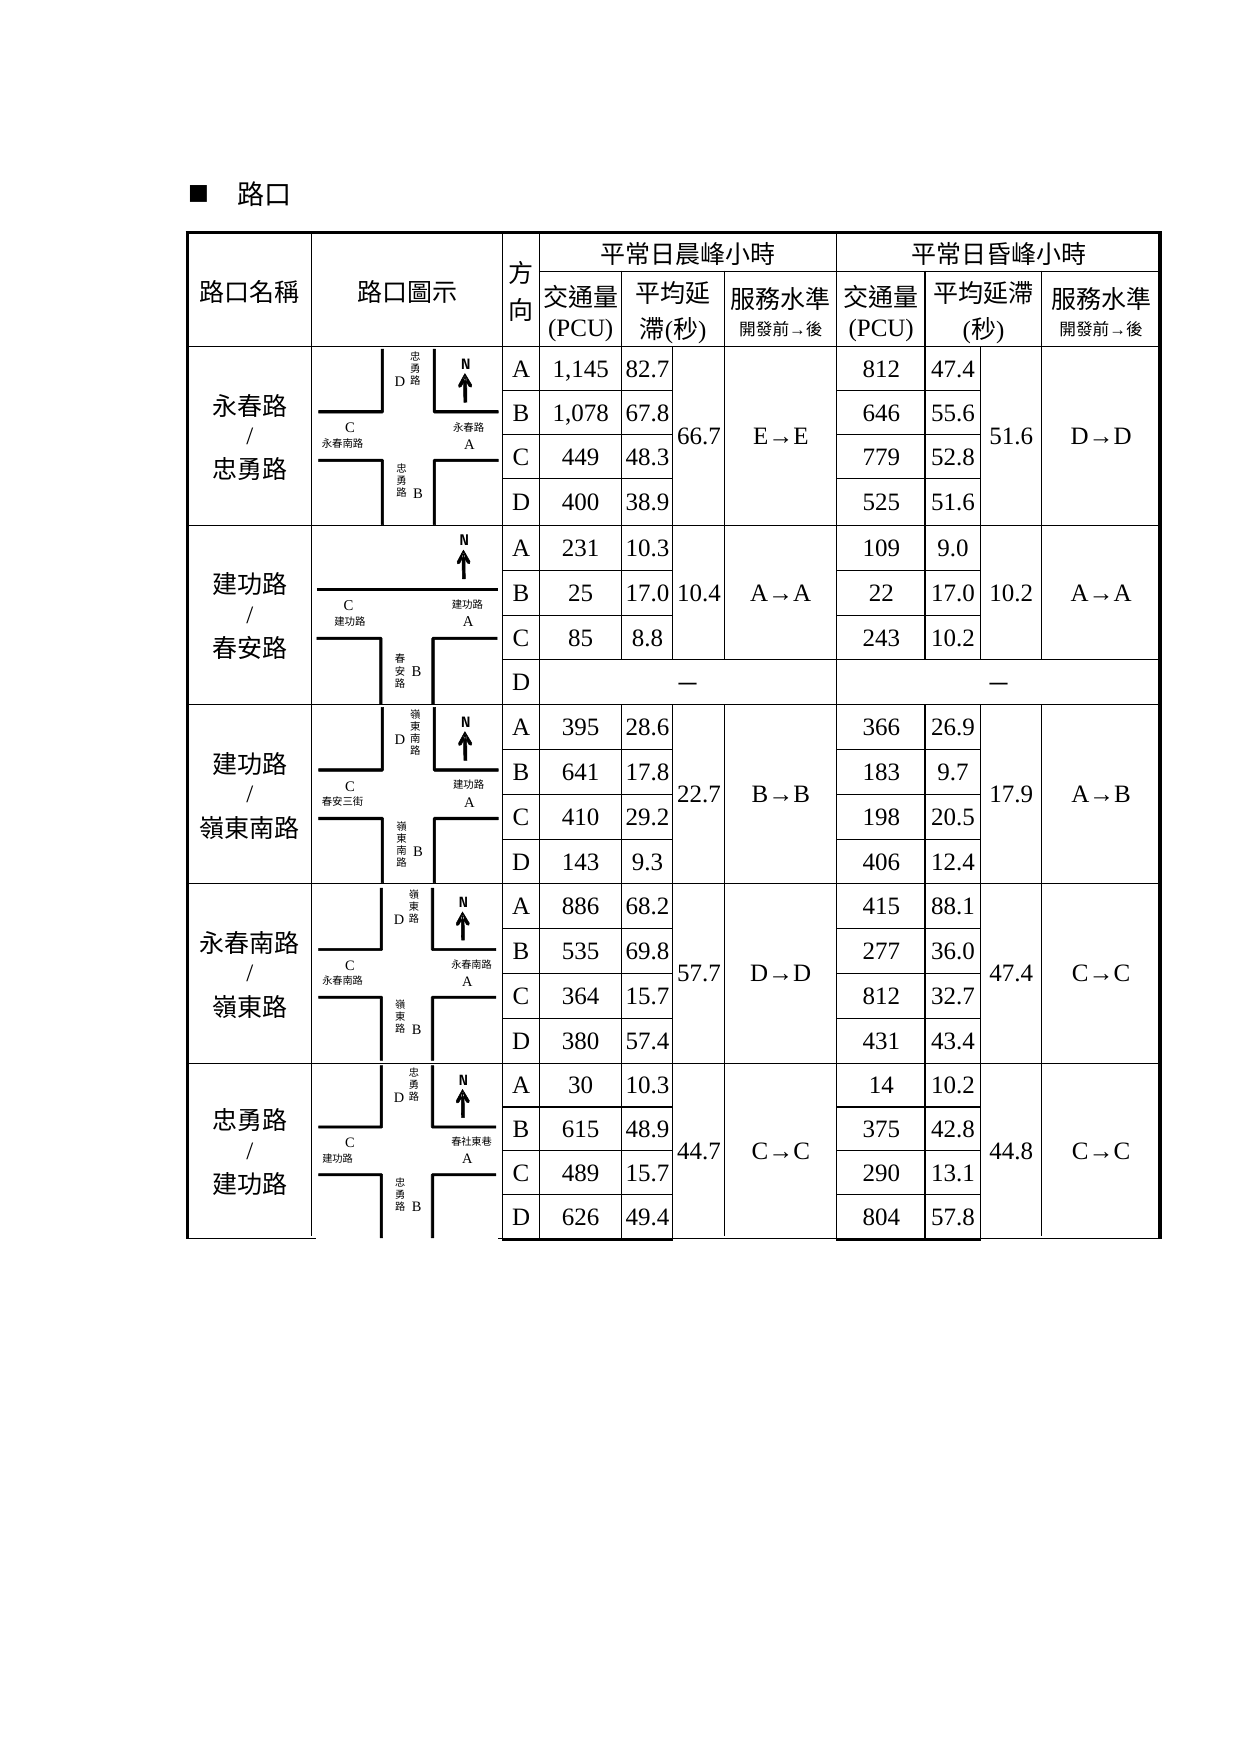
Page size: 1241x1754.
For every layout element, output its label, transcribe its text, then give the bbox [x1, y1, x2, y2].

table_cell 平均延滯(秒) [622, 272, 724, 346]
table_cell 建功路 / 嶺東南路 [189, 705, 311, 883]
table_cell 243 [837, 616, 924, 659]
table_header 平常日晨峰小時 [540, 234, 836, 271]
table_cell A [503, 526, 539, 570]
table_cell 51.6 [926, 479, 980, 525]
table_cell A [503, 884, 539, 928]
table_cell 68.2 [622, 884, 672, 928]
table_cell 永春路 / 忠勇路 [189, 347, 311, 525]
table_cell B [503, 391, 539, 434]
table_cell 198 [837, 795, 924, 838]
table_cell 47.4 [981, 884, 1041, 1062]
table_cell 服務水準 開發前→後 [1042, 272, 1158, 346]
table_cell 17.8 [622, 750, 672, 794]
table_cell 9.3 [622, 840, 672, 883]
table_cell 277 [837, 929, 924, 973]
table_cell － [540, 660, 836, 704]
table_cell 平均延滯(秒) [926, 272, 1041, 346]
table_cell D [503, 1195, 539, 1238]
table_cell A [503, 1064, 539, 1106]
table_cell 48.3 [622, 435, 672, 478]
table_cell [312, 884, 502, 1062]
table_cell D→D [725, 884, 836, 1062]
table_cell 44.7 [673, 1064, 724, 1238]
table_cell 17.0 [622, 571, 672, 614]
table_cell 55.6 [926, 391, 980, 434]
table_cell 22 [837, 571, 924, 614]
table_cell 615 [540, 1108, 621, 1150]
table_cell 183 [837, 750, 924, 794]
table_cell 431 [837, 1019, 924, 1062]
table_cell 1,078 [540, 391, 621, 434]
table_cell C→C [1042, 1064, 1158, 1238]
table_cell 886 [540, 884, 621, 928]
table_cell 17.0 [926, 571, 980, 614]
table_cell 375 [837, 1108, 924, 1150]
table_cell 525 [837, 479, 924, 525]
table_cell 51.6 [981, 347, 1041, 525]
table_cell 67.8 [622, 391, 672, 434]
table_cell 69.8 [622, 929, 672, 973]
table_cell 812 [837, 347, 924, 390]
table_cell 626 [540, 1195, 621, 1238]
table_cell C→C [724, 1064, 836, 1238]
table_cell 48.9 [622, 1108, 672, 1150]
table_cell 52.8 [926, 435, 980, 478]
table_cell 812 [837, 974, 924, 1018]
table_cell 85 [540, 616, 621, 659]
table_cell 13.1 [926, 1151, 980, 1194]
table_cell 646 [837, 391, 924, 434]
table_cell 36.0 [926, 929, 980, 973]
table_cell D [503, 479, 539, 525]
table_cell C [503, 1151, 539, 1194]
table_cell [312, 526, 502, 704]
table_cell 400 [540, 479, 621, 525]
table_cell 26.9 [926, 705, 980, 749]
table_cell 9.7 [926, 750, 980, 794]
table_cell 366 [837, 705, 924, 749]
table_cell A→A [1042, 526, 1158, 659]
table_cell B [503, 1108, 539, 1150]
table_cell 779 [837, 435, 924, 478]
table_cell 17.9 [981, 705, 1041, 883]
table_cell 47.4 [926, 347, 980, 390]
table_cell D [503, 840, 539, 883]
table_cell 32.7 [926, 974, 980, 1018]
table_cell 30 [540, 1064, 621, 1106]
table_cell C→C [1042, 884, 1158, 1062]
table_cell A→B [1042, 705, 1158, 883]
table_cell 380 [540, 1019, 621, 1062]
table_cell B→B [725, 705, 836, 883]
table_cell 109 [837, 526, 924, 570]
table_cell 364 [540, 974, 621, 1018]
table_cell 12.4 [926, 840, 980, 883]
table_cell 88.1 [926, 884, 980, 928]
table_cell 25 [540, 571, 621, 614]
table_cell B [503, 750, 539, 794]
table_cell C [503, 435, 539, 478]
table_cell 82.7 [622, 347, 672, 390]
table_cell 535 [540, 929, 621, 973]
table_cell 38.9 [622, 479, 672, 525]
table_cell 10.3 [622, 526, 672, 570]
table_cell 395 [540, 705, 621, 749]
list 路口 [187, 171, 1053, 212]
table_cell D→D [1042, 347, 1158, 525]
table_cell C [503, 974, 539, 1018]
table_cell B [503, 929, 539, 973]
table_cell 57.7 [673, 884, 724, 1062]
table_cell B [503, 571, 539, 614]
table_cell 66.7 [673, 347, 724, 525]
table_cell 交通量 (PCU) [837, 272, 924, 346]
table_cell A→A [725, 526, 836, 659]
table_cell 10.2 [926, 1064, 980, 1106]
table_cell 44.8 [981, 1064, 1042, 1238]
table_cell 永春南路 / 嶺東路 [189, 884, 311, 1062]
table_cell 449 [540, 435, 621, 478]
table_cell 9.0 [926, 526, 980, 570]
table_cell D [503, 1019, 539, 1062]
table_cell [312, 705, 502, 883]
table_cell 1,145 [540, 347, 621, 390]
table_cell 49.4 [622, 1195, 672, 1238]
table_cell E→E [725, 347, 836, 525]
table_cell A [503, 347, 539, 390]
table_header 平常日昏峰小時 [837, 234, 1158, 271]
table_cell 804 [837, 1195, 924, 1238]
table_cell 415 [837, 884, 924, 928]
table_cell 641 [540, 750, 621, 794]
table_cell A [503, 705, 539, 749]
table_cell 建功路 / 春安路 [189, 526, 311, 704]
table_cell C [503, 795, 539, 838]
table_cell 143 [540, 840, 621, 883]
table_cell 57.4 [622, 1019, 672, 1062]
table_cell 42.8 [926, 1108, 980, 1150]
table_cell [312, 347, 502, 525]
table_cell － [837, 660, 1158, 704]
table_cell 406 [837, 840, 924, 883]
table_header 方向 [503, 234, 539, 346]
table_cell 10.2 [926, 616, 980, 659]
table_cell 43.4 [926, 1019, 980, 1062]
table_cell 14 [837, 1064, 924, 1106]
table_cell 交通量 (PCU) [540, 272, 621, 346]
table_cell D [503, 660, 539, 704]
table_cell [312, 1064, 502, 1239]
table_cell 服務水準 開發前→後 [725, 272, 836, 346]
table_cell 290 [837, 1151, 924, 1194]
table_cell 10.3 [622, 1064, 672, 1106]
table_cell 10.4 [673, 526, 724, 659]
table_header 路口名稱 [189, 234, 311, 346]
table_cell 22.7 [673, 705, 724, 883]
table_cell 231 [540, 526, 621, 570]
table_header 路口圖示 [312, 234, 502, 346]
table_cell 8.8 [622, 616, 672, 659]
table_cell 15.7 [622, 974, 672, 1018]
table_cell 28.6 [622, 705, 672, 749]
table_cell 410 [540, 795, 621, 838]
table_cell C [503, 616, 539, 659]
table_cell 10.2 [981, 526, 1041, 659]
table_cell 忠勇路 / 建功路 [189, 1064, 312, 1238]
table_cell 29.2 [622, 795, 672, 838]
table_cell 15.7 [622, 1151, 672, 1194]
table_cell 57.8 [926, 1195, 980, 1238]
table_cell 489 [540, 1151, 621, 1194]
table_cell 20.5 [926, 795, 980, 838]
